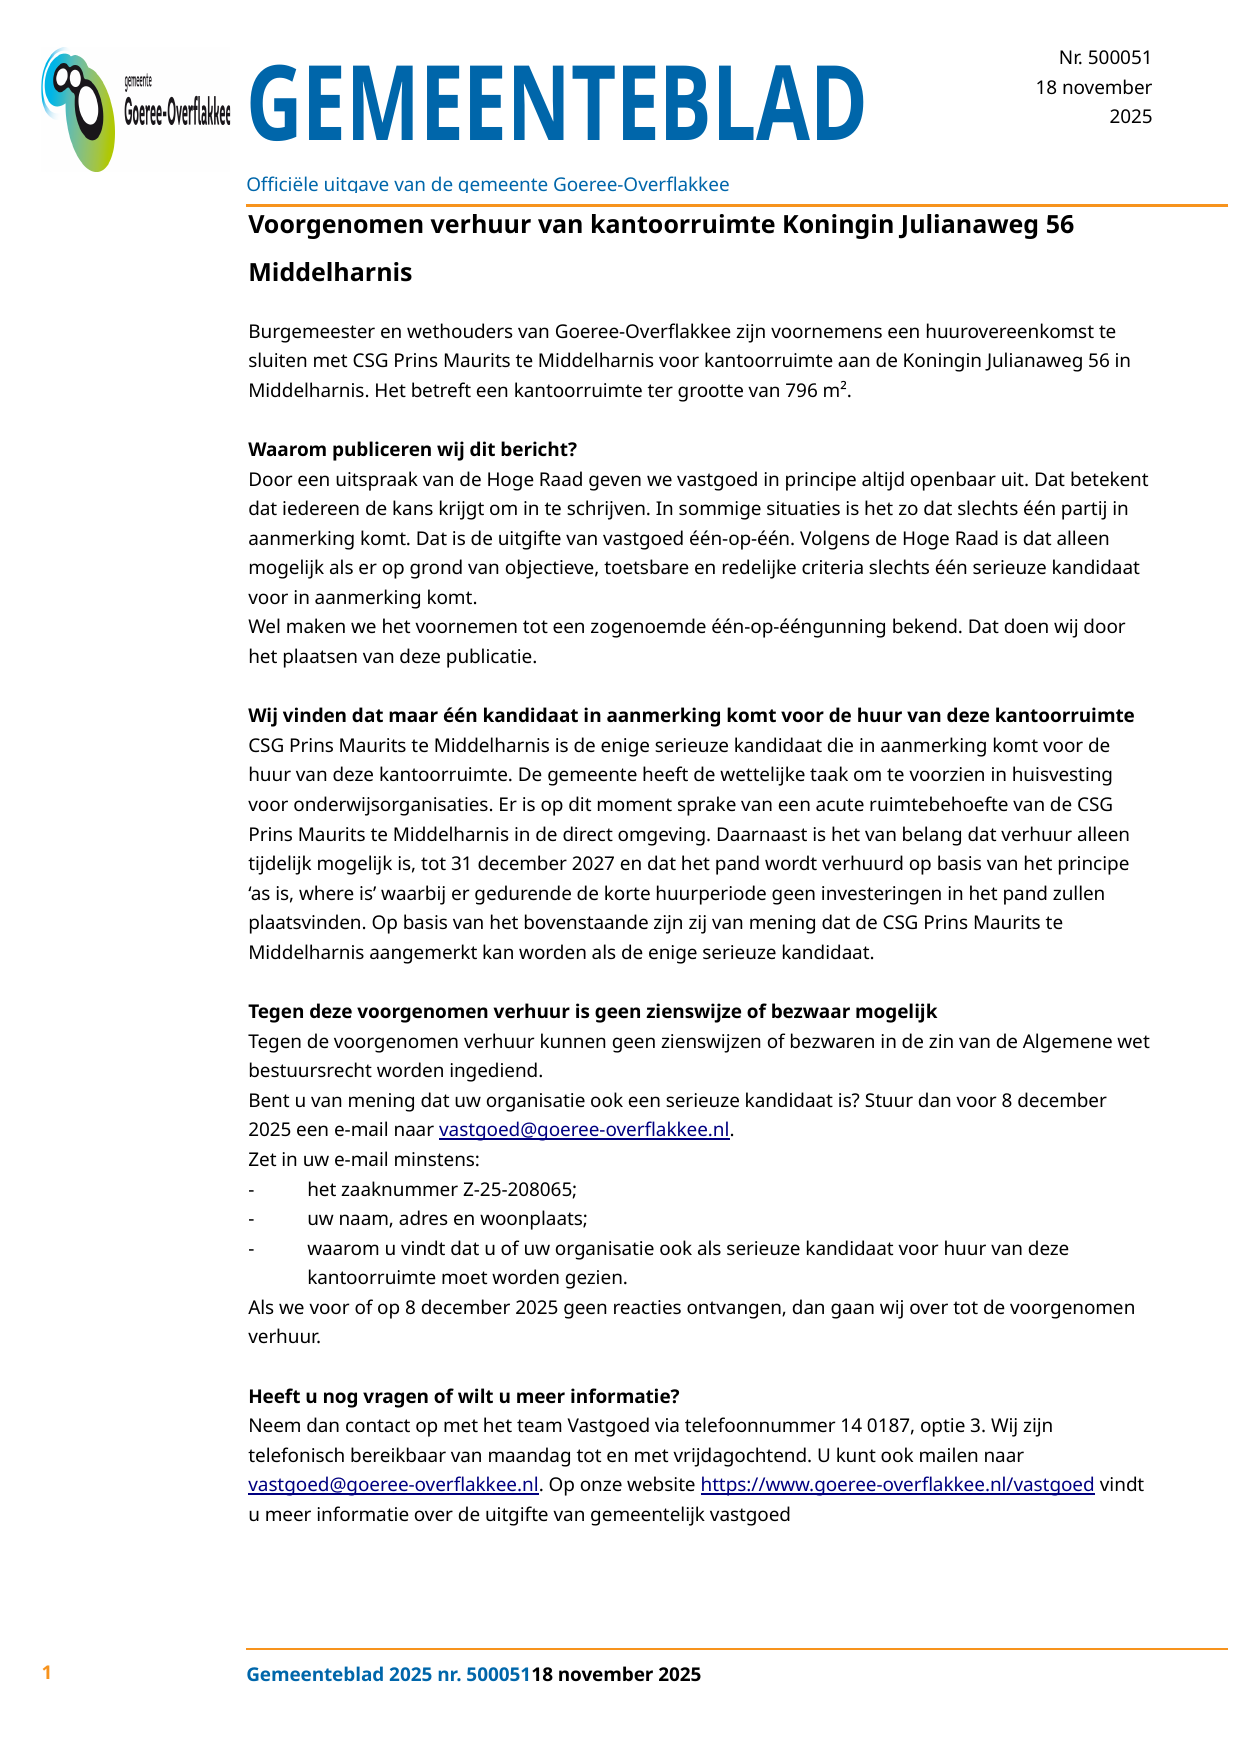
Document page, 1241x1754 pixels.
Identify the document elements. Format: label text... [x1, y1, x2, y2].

text Zet in uw e-mail minstens: [248, 1146, 1152, 1172]
text Tegen de voorgenomen verhuur kunnen geen zienswijzen of bezwaren in de zin van de Algemene wet bestuursrecht worden ingediend. [248, 1028, 1152, 1083]
list uw naam, adres en woonplaats; [248, 1205, 1152, 1231]
text Als we voor of op 8 december 2025 geen reacties ontvangen, dan gaan wij over tot de voorgenomen verhuur. [248, 1294, 1152, 1349]
text Neem dan contact op met het team Vastgoed via telefoonnummer 14 0187, optie 3. Wij zijn telefonisch bereikbaar van maandag tot en met vrijdagochtend. U kunt ook mailen naar vastgoed@goeree-overflakkee.nl. Op onze website https://www.goeree-overflakkee.nl/vastgoed vindt u meer informatie over de uitgifte van gemeentelijk vastgoed [248, 1412, 1152, 1527]
text Door een uitspraak van de Hoge Raad geven we vastgoed in principe altijd openbaar uit. Dat betekent dat iedereen de kans krijgt om in te schrijven. In sommige situaties is het zo dat slechts één partij in aanmerking komt. Dat is de uitgifte van vastgoed één-op-één. Volgens de Hoge Raad is dat alleen mogelijk als er op grond van objectieve, toetsbare en redelijke criteria slechts één serieuze kandidaat voor in aanmerking komt. [248, 466, 1152, 610]
text Heeft u nog vragen of wilt u meer informatie? [248, 1383, 1152, 1409]
list het zaaknummer Z-25-208065; [248, 1176, 1152, 1202]
picture [41, 47, 231, 172]
list waarom u vindt dat u of uw organisatie ook als serieuze kandidaat voor huur van deze kantoorruimte moet worden gezien. [248, 1235, 1152, 1290]
text Waarom publiceren wij dit bericht? [248, 436, 1152, 462]
text Voorgenomen verhuur van kantoorruimte Koningin Julianaweg 56 Middelharnis [248, 207, 1152, 288]
text CSG Prins Maurits te Middelharnis is de enige serieuze kandidaat die in aanmerking komt voor de huur van deze kantoorruimte. De gemeente heeft de wettelijke taak om te voorzien in huisvesting voor onderwijsorganisaties. Er is op dit moment sprake van een acute ruimtebehoefte van de CSG Prins Maurits te Middelharnis in de direct omgeving. Daarnaast is het van belang dat verhuur alleen tijdelijk mogelijk is, tot 31 december 2027 en dat het pand wordt verhuurd op basis van het principe ‘as is, where is’ waarbij er gedurende de korte huurperiode geen investeringen in het pand zullen plaatsvinden. Op basis van het bovenstaande zijn zij van mening dat de CSG Prins Maurits te Middelharnis aangemerkt kan worden als de enige serieuze kandidaat. [248, 732, 1152, 965]
text Wel maken we het voornemen tot een zogenoemde één-op-ééngunning bekend. Dat doen wij door het plaatsen van deze publicatie. [248, 614, 1152, 669]
text Wij vinden dat maar één kandidaat in aanmerking komt voor de huur van deze kantoorruimte [248, 702, 1152, 728]
text Bent u van mening dat uw organisatie ook een serieuze kandidaat is? Stuur dan voor 8 december 2025 een e-mail naar vastgoed@goeree-overflakkee.nl. [248, 1087, 1152, 1142]
text Tegen deze voorgenomen verhuur is geen zienswijze of bezwaar mogelijk [248, 998, 1152, 1024]
text Burgemeester en wethouders van Goeree-Overflakkee zijn voornemens een huurovereenkomst te sluiten met CSG Prins Maurits te Middelharnis voor kantoorruimte aan de Koningin Julianaweg 56 in Middelharnis. Het betreft een kantoorruimte ter grootte van 796 m². [248, 318, 1152, 403]
